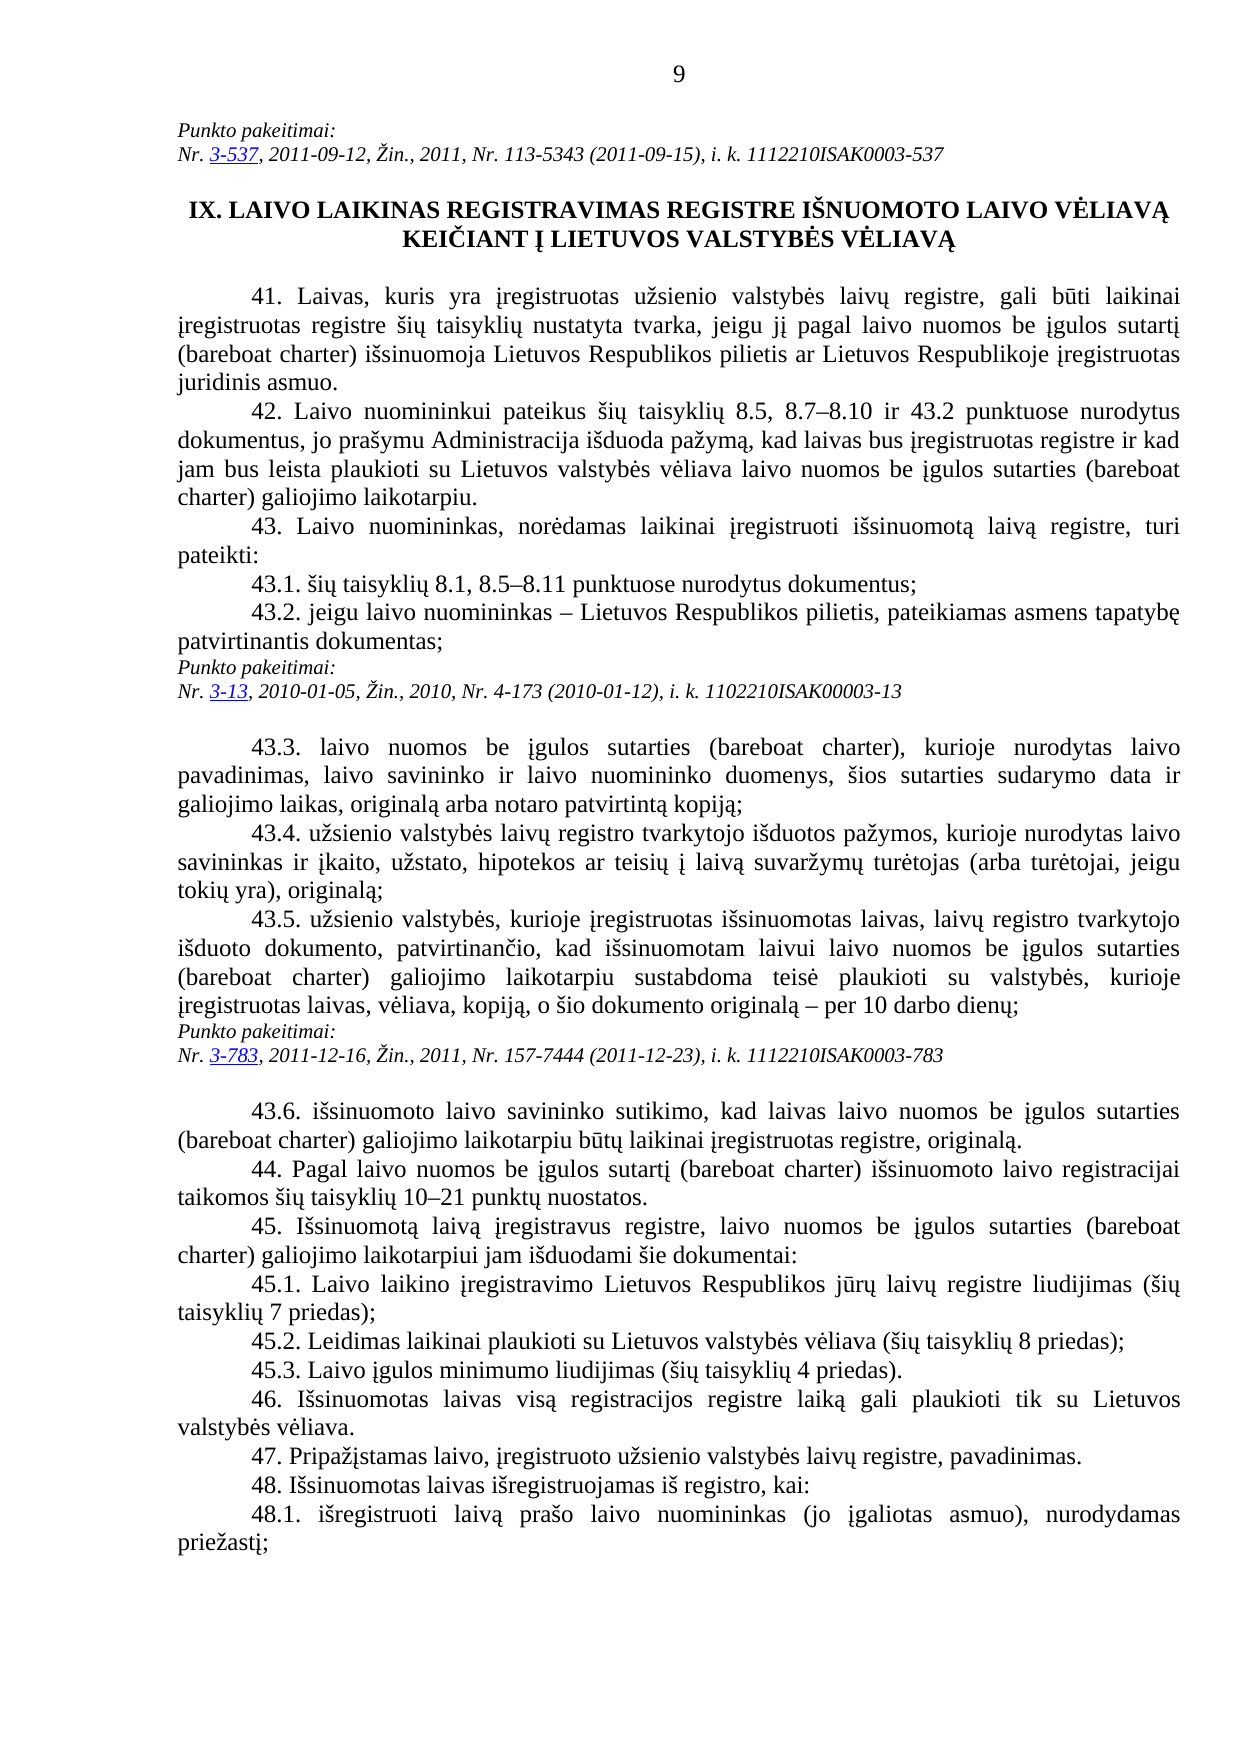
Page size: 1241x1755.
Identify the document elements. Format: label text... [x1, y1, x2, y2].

text 44. Pagal laivo nuomos be įgulos sutartį (bareboat charter) išsinuomoto laivo registracijai taikomos šių taisyklių 10–21 punktų nuostatos. [177, 1154, 1181, 1211]
text 43.3. laivo nuomos be įgulos sutarties (bareboat charter), kurioje nurodytas laivo pavadinimas, laivo savininko ir laivo nuomininko duomenys, šios sutarties sudarymo data ir galiojimo laikas, originalą arba notaro patvirtintą kopiją; [177, 732, 1181, 818]
text 43.2. jeigu laivo nuomininkas – Lietuvos Respublikos pilietis, pateikiamas asmens tapatybę patvirtinantis dokumentas; [177, 597, 1181, 655]
text 41. Laivas, kuris yra įregistruotas užsienio valstybės laivų registre, gali būti laikinai įregistruotas registre šių taisyklių nustatyta tvarka, jeigu jį pagal laivo nuomos be įgulos sutartį (bareboat charter) išsinuomoja Lietuvos Respublikos pilietis ar Lietuvos Respublikoje įregistruotas juridinis asmuo. [177, 281, 1181, 396]
text Nr. 3-783, 2011-12-16, Žin., 2011, Nr. 157-7444 (2011-12-23), i. k. 1112210ISAK0003-783 [177, 1043, 1181, 1067]
text 47. Pripažįstamas laivo, įregistruoto užsienio valstybės laivų registre, pavadinimas. [177, 1441, 1181, 1470]
text 45.2. Leidimas laikinai plaukioti su Lietuvos valstybės vėliava (šių taisyklių 8 priedas); [177, 1326, 1181, 1355]
text 43.1. šių taisyklių 8.1, 8.5–8.11 punktuose nurodytus dokumentus; [177, 569, 1181, 597]
text Punkto pakeitimai: [177, 118, 1181, 142]
text 42. Laivo nuomininkui pateikus šių taisyklių 8.5, 8.7–8.10 ir 43.2 punktuose nurodytus dokumentus, jo prašymu Administracija išduoda pažymą, kad laivas bus įregistruotas registre ir kad jam bus leista plaukioti su Lietuvos valstybės vėliava laivo nuomos be įgulos sutarties (bareboat charter) galiojimo laikotarpiu. [177, 396, 1181, 511]
text 43.4. užsienio valstybės laivų registro tvarkytojo išduotos pažymos, kurioje nurodytas laivo savininkas ir įkaito, užstato, hipotekos ar teisių į laivą suvaržymų turėtojas (arba turėtojai, jeigu tokių yra), originalą; [177, 818, 1181, 904]
text Nr. 3-537, 2011-09-12, Žin., 2011, Nr. 113-5343 (2011-09-15), i. k. 1112210ISAK0003-537 [177, 142, 1181, 166]
text Punkto pakeitimai: [177, 1019, 1181, 1043]
text 45. Išsinuomotą laivą įregistravus registre, laivo nuomos be įgulos sutarties (bareboat charter) galiojimo laikotarpiui jam išduodami šie dokumentai: [177, 1211, 1181, 1269]
text 48. Išsinuomotas laivas išregistruojamas iš registro, kai: [177, 1470, 1181, 1499]
text Nr. 3-13, 2010-01-05, Žin., 2010, Nr. 4-173 (2010-01-12), i. k. 1102210ISAK00003-13 [177, 679, 1181, 703]
text 43. Laivo nuomininkas, norėdamas laikinai įregistruoti išsinuomotą laivą registre, turi pateikti: [177, 511, 1181, 569]
text 43.5. užsienio valstybės, kurioje įregistruotas išsinuomotas laivas, laivų registro tvarkytojo išduoto dokumento, patvirtinančio, kad išsinuomotam laivui laivo nuomos be įgulos sutarties (bareboat charter) galiojimo laikotarpiu sustabdoma teisė plaukioti su valstybės, kurioje įregistruotas laivas, vėliava, kopiją, o šio dokumento originalą – per 10 darbo dienų; [177, 904, 1181, 1019]
text Punkto pakeitimai: [177, 655, 1181, 679]
text 48.1. išregistruoti laivą prašo laivo nuomininkas (jo įgaliotas asmuo), nurodydamas priežastį; [177, 1499, 1181, 1556]
text IX. LAIVO LAIKINAS REGISTRAVIMAS REGISTRE IŠNUOMOTO LAIVO VĖLIAVĄ KEIČIANT Į LIETUVOS VALSTYBĖS VĖLIAVĄ [177, 195, 1181, 252]
text 46. Išsinuomotas laivas visą registracijos registre laiką gali plaukioti tik su Lietuvos valstybės vėliava. [177, 1384, 1181, 1441]
text 45.1. Laivo laikino įregistravimo Lietuvos Respublikos jūrų laivų registre liudijimas (šių taisyklių 7 priedas); [177, 1269, 1181, 1326]
text 43.6. išsinuomoto laivo savininko sutikimo, kad laivas laivo nuomos be įgulos sutarties (bareboat charter) galiojimo laikotarpiu būtų laikinai įregistruotas registre, originalą. [177, 1096, 1181, 1154]
text 45.3. Laivo įgulos minimumo liudijimas (šių taisyklių 4 priedas). [177, 1355, 1181, 1384]
